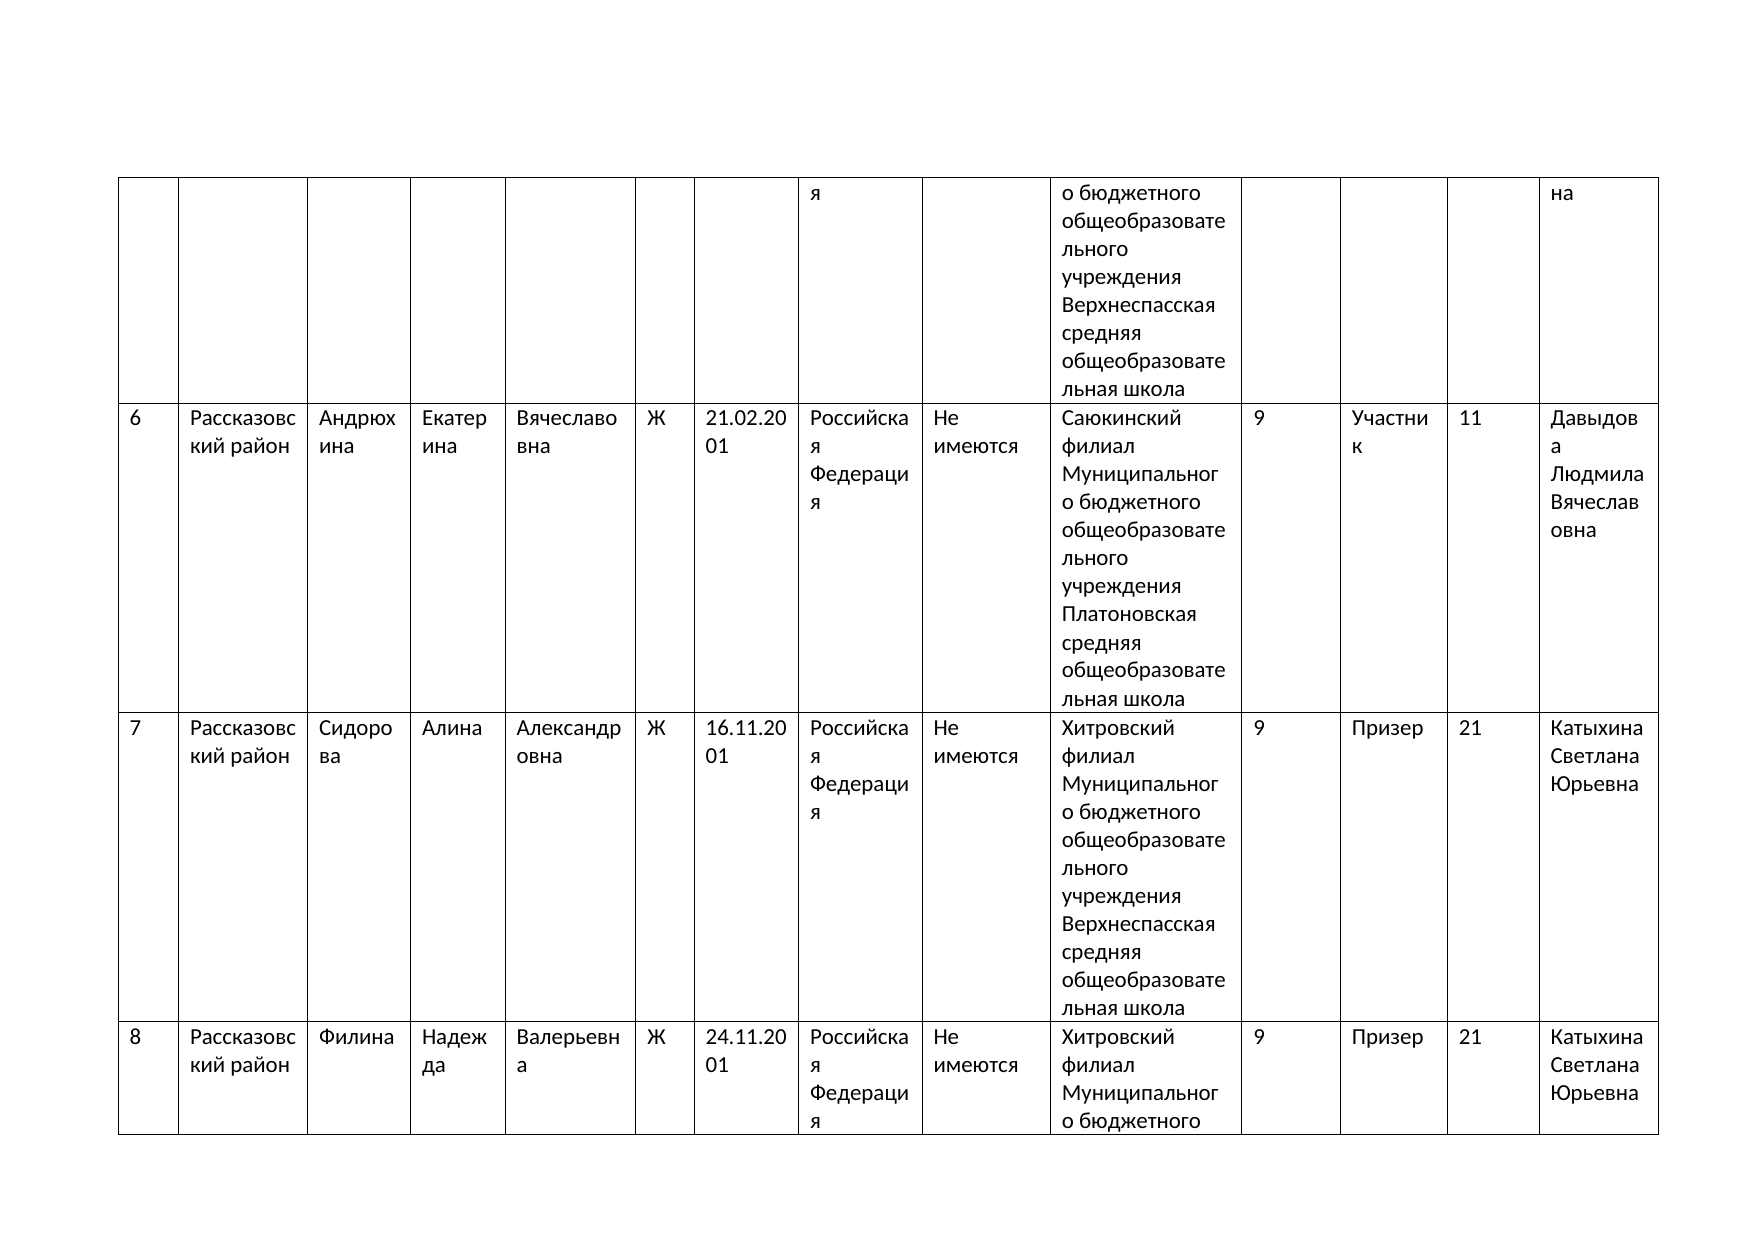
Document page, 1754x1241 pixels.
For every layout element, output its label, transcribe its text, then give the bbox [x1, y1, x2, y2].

table_cell 6 [119, 404, 178, 712]
table_cell 21.02.2001 [695, 404, 798, 712]
table_cell [1242, 178, 1340, 402]
table_cell Хитровский филиал Муниципального бюджетного общеобразовательного учреждения Верхнеспасская средняя общеобразовательная школа [1051, 713, 1241, 1021]
table_cell [1448, 178, 1539, 402]
table_cell 8 [119, 1022, 178, 1134]
table_cell Рассказовский район [179, 1022, 307, 1134]
table_cell 9 [1242, 404, 1340, 712]
table_cell [119, 178, 178, 402]
table_cell на [1540, 178, 1658, 402]
table_cell Саюкинский филиал Муниципального бюджетного общеобразовательного учреждения Платоновская средняя общеобразовательная школа [1051, 404, 1241, 712]
table_cell Александровна [506, 713, 635, 1021]
table_cell 9 [1242, 713, 1340, 1021]
table_cell 24.11.2001 [695, 1022, 798, 1134]
table_cell Сидорова [308, 713, 410, 1021]
table_cell Алина [411, 713, 505, 1021]
table_cell Российская Федерация [799, 404, 922, 712]
table_cell Российская Федерация [799, 713, 922, 1021]
table_cell Ж [636, 1022, 694, 1134]
table_cell Российская Федерация [799, 1022, 922, 1134]
table_cell Рассказовский район [179, 404, 307, 712]
table_cell 11 [1448, 404, 1539, 712]
table_cell Филина [308, 1022, 410, 1134]
table_cell Призер [1341, 713, 1447, 1021]
table_cell [695, 178, 798, 402]
table_cell Призер [1341, 1022, 1447, 1134]
table_cell 16.11.2001 [695, 713, 798, 1021]
table_cell Давыдова Людмила Вячеславовна [1540, 404, 1658, 712]
table_cell Вячеславовна [506, 404, 635, 712]
table_cell Валерьевна [506, 1022, 635, 1134]
table_cell [308, 178, 410, 402]
table_cell 21 [1448, 1022, 1539, 1134]
table_cell Андрюхина [308, 404, 410, 712]
table_cell о бюджетного общеобразовательного учреждения Верхнеспасская средняя общеобразовательная школа [1051, 178, 1241, 402]
table_cell 7 [119, 713, 178, 1021]
table_cell Не имеются [923, 404, 1050, 712]
table_cell [1341, 178, 1447, 402]
table_cell [506, 178, 635, 402]
table_cell 9 [1242, 1022, 1340, 1134]
table_cell я [799, 178, 922, 402]
table_cell Ж [636, 404, 694, 712]
table_cell Ж [636, 713, 694, 1021]
table_cell Не имеются [923, 713, 1050, 1021]
table_cell Екатерина [411, 404, 505, 712]
table_cell Хитровский филиал Муниципального бюджетного [1051, 1022, 1241, 1134]
table_cell Катыхина Светлана Юрьевна [1540, 1022, 1658, 1134]
table_cell 21 [1448, 713, 1539, 1021]
table_cell Не имеются [923, 1022, 1050, 1134]
table_cell [179, 178, 307, 402]
table_cell Рассказовский район [179, 713, 307, 1021]
table_cell Участник [1341, 404, 1447, 712]
table_cell [923, 178, 1050, 402]
table_cell [411, 178, 505, 402]
table_cell [636, 178, 694, 402]
table_cell Катыхина Светлана Юрьевна [1540, 713, 1658, 1021]
table_cell Надежда [411, 1022, 505, 1134]
